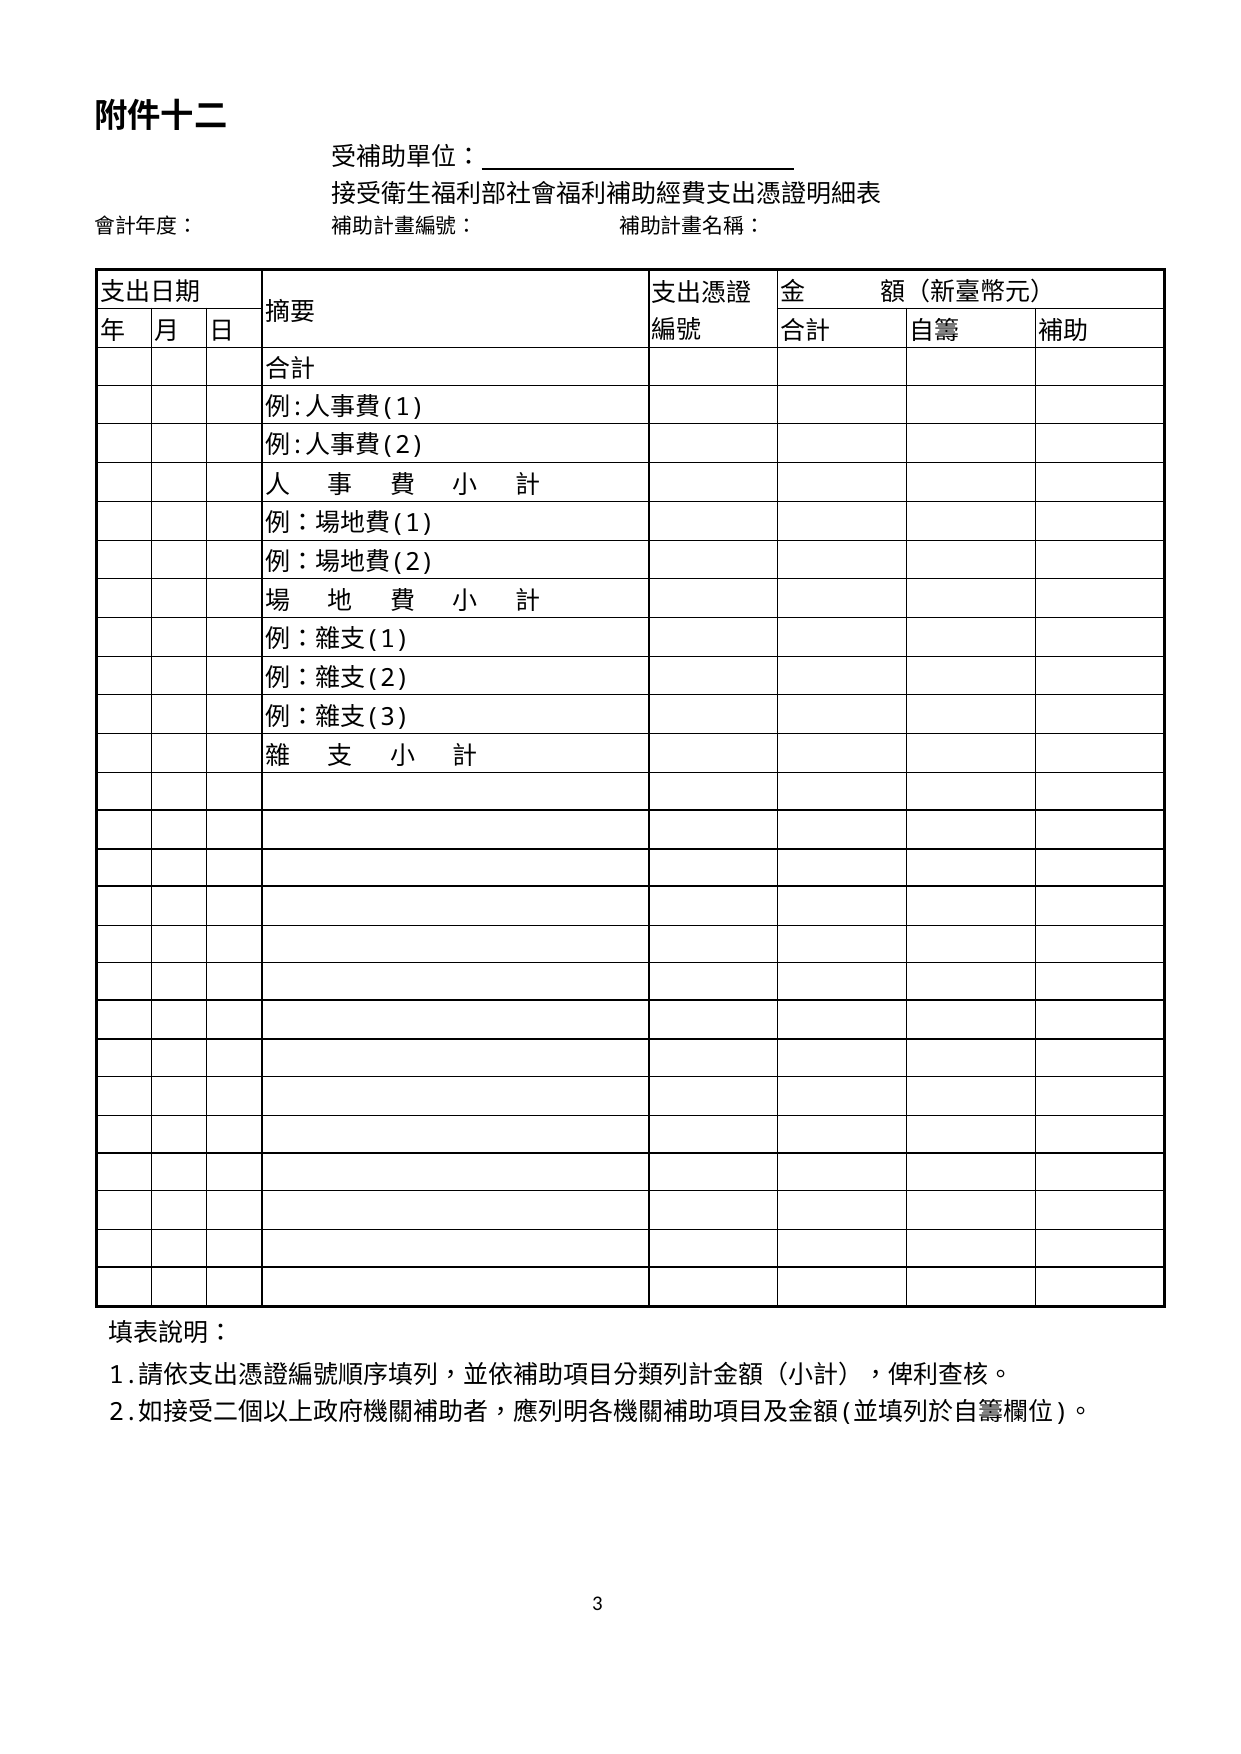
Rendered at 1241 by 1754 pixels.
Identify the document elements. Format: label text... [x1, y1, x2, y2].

table_cell [907, 541, 1035, 577]
table_cell [650, 1191, 777, 1229]
table_cell [907, 579, 1035, 617]
table_cell [98, 541, 151, 577]
table_cell [152, 1268, 206, 1305]
table_cell [98, 1077, 151, 1115]
table_cell [1036, 502, 1163, 540]
table_cell [650, 579, 777, 617]
table_header 金 額（新臺幣元） [778, 271, 1163, 307]
table_cell [98, 811, 151, 848]
table_cell [263, 1230, 648, 1266]
table_cell [778, 887, 906, 924]
table_cell [778, 1191, 906, 1229]
table_cell [650, 502, 777, 540]
table_cell 合計 [778, 309, 906, 347]
table_cell [98, 1040, 151, 1076]
table_cell [650, 463, 777, 501]
table_cell [650, 887, 777, 924]
table_cell [98, 1191, 151, 1229]
table_cell [207, 348, 261, 385]
table_cell [152, 618, 206, 656]
table_cell [1036, 424, 1163, 462]
table_cell [650, 850, 777, 885]
text 會計年度： 補助計畫編號： 補助計畫名稱： [94, 209, 1100, 240]
table_cell [207, 1230, 261, 1266]
table_cell [263, 1077, 648, 1115]
table_cell [907, 695, 1035, 732]
table_cell 年 [98, 309, 151, 347]
table_cell [1036, 887, 1163, 924]
table_cell [207, 1154, 261, 1189]
table_cell [1036, 1268, 1163, 1305]
table_cell [98, 734, 151, 772]
table_cell [907, 850, 1035, 885]
table_cell [1036, 386, 1163, 422]
table_cell [263, 1268, 648, 1305]
table_header 支出日期 [98, 271, 261, 307]
table_cell [650, 1230, 777, 1266]
table_cell 雜 支 小 計 [263, 734, 648, 772]
table_cell [207, 1040, 261, 1076]
table_cell [263, 811, 648, 848]
table_cell [650, 541, 777, 577]
table_cell [98, 424, 151, 462]
table_cell [1036, 850, 1163, 885]
table_cell 例：場地費(2) [263, 541, 648, 577]
table_cell [207, 963, 261, 999]
table_cell [778, 695, 906, 732]
table_cell [1036, 348, 1163, 385]
table_cell [152, 773, 206, 809]
table_cell [207, 579, 261, 617]
table_cell [152, 1040, 206, 1076]
table_cell [263, 773, 648, 809]
table_cell [152, 579, 206, 617]
table_cell [98, 502, 151, 540]
table_cell [778, 850, 906, 885]
table_cell [98, 657, 151, 693]
table_cell [650, 926, 777, 962]
text 接受衛生福利部社會福利補助經費支出憑證明細表 [331, 173, 1100, 209]
table_cell [207, 887, 261, 924]
table_cell [152, 657, 206, 693]
text 附件十二 [94, 89, 1100, 137]
text 2.如接受二個以上政府機關補助者，應列明各機關補助項目及金額(並填列於自籌欄位)。 [109, 1392, 1100, 1428]
table_cell [207, 734, 261, 772]
table_cell [907, 657, 1035, 693]
table_cell [907, 734, 1035, 772]
table_cell [1036, 1191, 1163, 1229]
table_cell [1036, 695, 1163, 732]
table_cell [152, 1191, 206, 1229]
table_cell [650, 1116, 777, 1152]
table_cell [152, 541, 206, 577]
table_cell [778, 1268, 906, 1305]
table_cell [1036, 1154, 1163, 1189]
table_cell [263, 887, 648, 924]
table_cell [152, 386, 206, 422]
table_cell [907, 926, 1035, 962]
table_cell [778, 1001, 906, 1038]
table_cell [263, 850, 648, 885]
table_cell [907, 1040, 1035, 1076]
table_cell [1036, 811, 1163, 848]
table_cell [207, 850, 261, 885]
table_cell [650, 773, 777, 809]
table_cell [907, 1001, 1035, 1038]
table_cell [778, 386, 906, 422]
table_cell [1036, 926, 1163, 962]
table_cell [152, 348, 206, 385]
table_cell [1036, 963, 1163, 999]
table_cell [207, 463, 261, 501]
table_cell [778, 773, 906, 809]
table_cell [98, 618, 151, 656]
table_cell [778, 1040, 906, 1076]
table_cell [207, 695, 261, 732]
table_cell [207, 1191, 261, 1229]
table_cell [152, 463, 206, 501]
table_cell 人 事 費 小 計 [263, 463, 648, 501]
table_cell [152, 1230, 206, 1266]
table_cell 場 地 費 小 計 [263, 579, 648, 617]
table_cell [650, 963, 777, 999]
table_cell [263, 1154, 648, 1189]
table_cell 例：雜支(3) [263, 695, 648, 732]
table_cell [1036, 1040, 1163, 1076]
table_cell [778, 1154, 906, 1189]
table_cell [907, 1191, 1035, 1229]
table_cell [152, 424, 206, 462]
table_cell [98, 1230, 151, 1266]
table_cell [152, 1154, 206, 1189]
table_cell [207, 424, 261, 462]
table_cell [907, 811, 1035, 848]
table_cell [650, 348, 777, 385]
table_cell [207, 502, 261, 540]
table_cell [907, 887, 1035, 924]
table_cell [778, 348, 906, 385]
table_cell [1036, 463, 1163, 501]
table_cell [650, 1154, 777, 1189]
table_cell 月 [152, 309, 206, 347]
table_cell [207, 1001, 261, 1038]
table_cell [778, 502, 906, 540]
table_cell [650, 811, 777, 848]
table_cell [263, 1040, 648, 1076]
table_cell [98, 1268, 151, 1305]
table_cell [152, 502, 206, 540]
table_cell [207, 1268, 261, 1305]
table_cell [98, 963, 151, 999]
table_cell [1036, 773, 1163, 809]
table_cell [98, 887, 151, 924]
table_cell [1036, 618, 1163, 656]
table_cell [778, 926, 906, 962]
table_cell [650, 1040, 777, 1076]
table_cell [907, 618, 1035, 656]
table_cell [907, 1154, 1035, 1189]
table_cell [98, 579, 151, 617]
table_cell [263, 1116, 648, 1152]
table_cell [907, 348, 1035, 385]
table_cell [152, 887, 206, 924]
table_cell 例:人事費(1) [263, 386, 648, 422]
table_cell [650, 1001, 777, 1038]
table_cell [778, 579, 906, 617]
table_cell [907, 424, 1035, 462]
table_cell [263, 926, 648, 962]
table_cell [263, 1191, 648, 1229]
table_cell [152, 850, 206, 885]
table_cell [98, 926, 151, 962]
table_cell [98, 1154, 151, 1189]
table_header 支出憑證編號 [650, 271, 777, 347]
table_cell [778, 1077, 906, 1115]
table_cell [907, 1116, 1035, 1152]
table_cell [1036, 541, 1163, 577]
table_cell [650, 1077, 777, 1115]
table_cell [1036, 1077, 1163, 1115]
table_cell [152, 1001, 206, 1038]
table_cell [650, 618, 777, 656]
table_cell [778, 734, 906, 772]
table_cell [1036, 1001, 1163, 1038]
table_cell [152, 1077, 206, 1115]
table_cell [98, 695, 151, 732]
table_cell [778, 463, 906, 501]
table_cell [1036, 579, 1163, 617]
table_cell [1036, 1116, 1163, 1152]
table_cell [98, 1001, 151, 1038]
table_cell [778, 541, 906, 577]
table_cell [152, 734, 206, 772]
table_cell [207, 926, 261, 962]
table_cell [207, 811, 261, 848]
table_cell [778, 963, 906, 999]
table_cell [1036, 734, 1163, 772]
table_cell [152, 926, 206, 962]
table_cell [778, 618, 906, 656]
table_cell [778, 811, 906, 848]
table_cell [907, 773, 1035, 809]
table_cell [207, 657, 261, 693]
table_cell [650, 386, 777, 422]
table_cell 補助 [1036, 309, 1163, 347]
table_cell [1036, 657, 1163, 693]
table_cell [207, 386, 261, 422]
table_cell 例：場地費(1) [263, 502, 648, 540]
table_cell [650, 695, 777, 732]
table_cell [907, 1230, 1035, 1266]
table_cell [207, 541, 261, 577]
table_cell 例：雜支(2) [263, 657, 648, 693]
table_cell [907, 502, 1035, 540]
table_cell [98, 1116, 151, 1152]
text 受補助單位： [331, 137, 1100, 173]
table_cell [907, 963, 1035, 999]
text 1.請依支出憑證編號順序填列，並依補助項目分類列計金額（小計），俾利查核。 [109, 1350, 1100, 1392]
table_header 摘要 [263, 271, 648, 347]
table_cell [907, 463, 1035, 501]
table_cell [650, 657, 777, 693]
table_cell [152, 1116, 206, 1152]
table_cell [1036, 1230, 1163, 1266]
table_cell [263, 963, 648, 999]
table_cell [98, 463, 151, 501]
table_cell [650, 734, 777, 772]
table_cell [778, 424, 906, 462]
table_cell [907, 1077, 1035, 1115]
table_cell 合計 [263, 348, 648, 385]
table_cell [98, 348, 151, 385]
text 填表說明： [109, 1308, 1100, 1350]
table_cell [98, 850, 151, 885]
table_cell 自籌 [907, 309, 1035, 347]
table_cell [207, 773, 261, 809]
table_cell 例:人事費(2) [263, 424, 648, 462]
table_cell [778, 1230, 906, 1266]
table_cell [907, 386, 1035, 422]
table_cell [98, 386, 151, 422]
table_cell [207, 618, 261, 656]
table_cell [650, 1268, 777, 1305]
table_cell 日 [207, 309, 261, 347]
table_cell [207, 1116, 261, 1152]
table_cell [98, 773, 151, 809]
table_cell [650, 424, 777, 462]
table_cell [263, 1001, 648, 1038]
table_cell [152, 695, 206, 732]
table_cell [778, 657, 906, 693]
table_cell [778, 1116, 906, 1152]
table_cell 例：雜支(1) [263, 618, 648, 656]
table_cell [907, 1268, 1035, 1305]
table_cell [152, 963, 206, 999]
table_cell [152, 811, 206, 848]
table_cell [207, 1077, 261, 1115]
